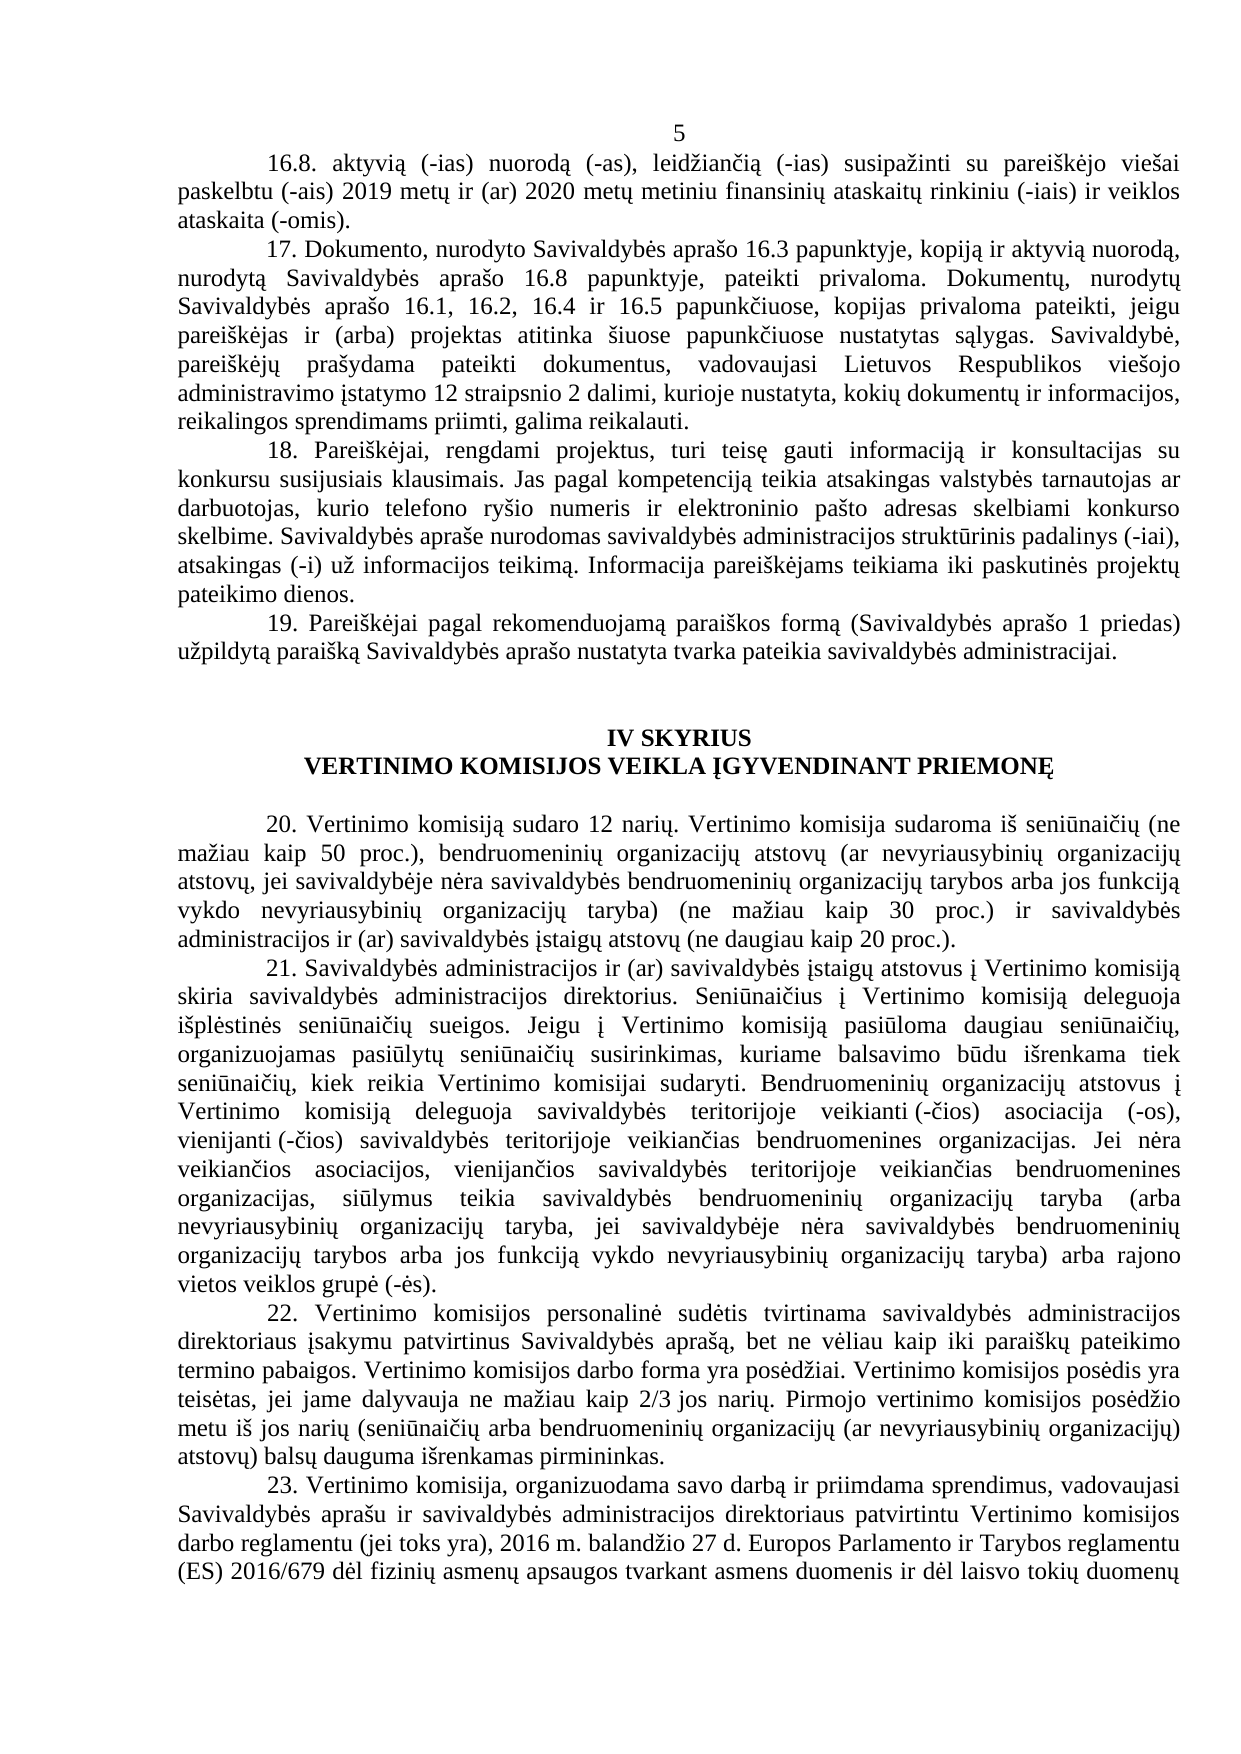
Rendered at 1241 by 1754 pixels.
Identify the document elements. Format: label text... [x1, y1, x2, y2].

text 16.8. aktyvią (-ias) nuorodą (-as), leidžiančią (-ias) susipažinti su pareiškėjo viešai paskelbtu (-ais) 2019 metų ir (ar) 2020 metų metiniu finansinių ataskaitų rinkiniu (-iais) ir veiklos ataskaita (-omis). [177, 148, 1181, 234]
text IV SKYRIUS [177, 723, 1181, 751]
text 23. Vertinimo komisija, organizuodama savo darbą ir priimdama sprendimus, vadovaujasi Savivaldybės aprašu ir savivaldybės administracijos direktoriaus patvirtintu Vertinimo komisijos darbo reglamentu (jei toks yra), 2016 m. balandžio 27 d. Europos Parlamento ir Tarybos reglamentu (ES) 2016/679 dėl fizinių asmenų apsaugos tvarkant asmens duomenis ir dėl laisvo tokių duomenų [177, 1470, 1181, 1585]
text 22. Vertinimo komisijos personalinė sudėtis tvirtinama savivaldybės administracijos direktoriaus įsakymu patvirtinus Savivaldybės aprašą, bet ne vėliau kaip iki paraiškų pateikimo termino pabaigos. Vertinimo komisijos darbo forma yra posėdžiai. Vertinimo komisijos posėdis yra teisėtas, jei jame dalyvauja ne mažiau kaip 2/3 jos narių. Pirmojo vertinimo komisijos posėdžio metu iš jos narių (seniūnaičių arba bendruomeninių organizacijų (ar nevyriausybinių organizacijų) atstovų) balsų dauguma išrenkamas pirmininkas. [177, 1298, 1181, 1470]
text 21. Savivaldybės administracijos ir (ar) savivaldybės įstaigų atstovus į Vertinimo komisiją skiria savivaldybės administracijos direktorius. Seniūnaičius į Vertinimo komisiją deleguoja išplėstinės seniūnaičių sueigos. Jeigu į Vertinimo komisiją pasiūloma daugiau seniūnaičių, organizuojamas pasiūlytų seniūnaičių susirinkimas, kuriame balsavimo būdu išrenkama tiek seniūnaičių, kiek reikia Vertinimo komisijai sudaryti. Bendruomeninių organizacijų atstovus į Vertinimo komisiją deleguoja savivaldybės teritorijoje veikianti (‑čios) asociacija (-os), vienijanti (‑čios) savivaldybės teritorijoje veikiančias bendruomenines organizacijas. Jei nėra veikiančios asociacijos, vienijančios savivaldybės teritorijoje veikiančias bendruomenines organizacijas, siūlymus teikia savivaldybės bendruomeninių organizacijų taryba (arba nevyriausybinių organizacijų taryba, jei savivaldybėje nėra savivaldybės bendruomeninių organizacijų tarybos arba jos funkciją vykdo nevyriausybinių organizacijų taryba) arba rajono vietos veiklos grupė (-ės). [177, 953, 1181, 1298]
text 17. Dokumento, nurodyto Savivaldybės aprašo 16.3 papunktyje, kopiją ir aktyvią nuorodą, nurodytą Savivaldybės aprašo 16.8 papunktyje, pateikti privaloma. Dokumentų, nurodytų Savivaldybės aprašo 16.1, 16.2, 16.4 ir 16.5 papunkčiuose, kopijas privaloma pateikti, jeigu pareiškėjas ir (arba) projektas atitinka šiuose papunkčiuose nustatytas sąlygas. Savivaldybė, pareiškėjų prašydama pateikti dokumentus, vadovaujasi Lietuvos Respublikos viešojo administravimo įstatymo 12 straipsnio 2 dalimi, kurioje nustatyta, kokių dokumentų ir informacijos, reikalingos sprendimams priimti, galima reikalauti. [177, 234, 1181, 435]
text 18. Pareiškėjai, rengdami projektus, turi teisę gauti informaciją ir konsultacijas su konkursu susijusiais klausimais. Jas pagal kompetenciją teikia atsakingas valstybės tarnautojas ar darbuotojas, kurio telefono ryšio numeris ir elektroninio pašto adresas skelbiami konkurso skelbime. Savivaldybės apraše nurodomas savivaldybės administracijos struktūrinis padalinys (-iai), atsakingas (-i) už informacijos teikimą. Informacija pareiškėjams teikiama iki paskutinės projektų pateikimo dienos. [177, 435, 1181, 608]
text 19. Pareiškėjai pagal rekomenduojamą paraiškos formą (Savivaldybės aprašo 1 priedas) užpildytą paraišką Savivaldybės aprašo nustatyta tvarka pateikia savivaldybės administracijai. [177, 608, 1181, 665]
text VERTINIMO KOMISIJOS VEIKLA ĮGYVENDINANT PRIEMONĘ [177, 751, 1181, 780]
text 20. Vertinimo komisiją sudaro 12 narių. Vertinimo komisija sudaroma iš seniūnaičių (ne mažiau kaip 50 proc.), bendruomeninių organizacijų atstovų (ar nevyriausybinių organizacijų atstovų, jei savivaldybėje nėra savivaldybės bendruomeninių organizacijų tarybos arba jos funkciją vykdo nevyriausybinių organizacijų taryba) (ne mažiau kaip 30 proc.) ir savivaldybės administracijos ir (ar) savivaldybės įstaigų atstovų (ne daugiau kaip 20 proc.). [177, 809, 1181, 953]
